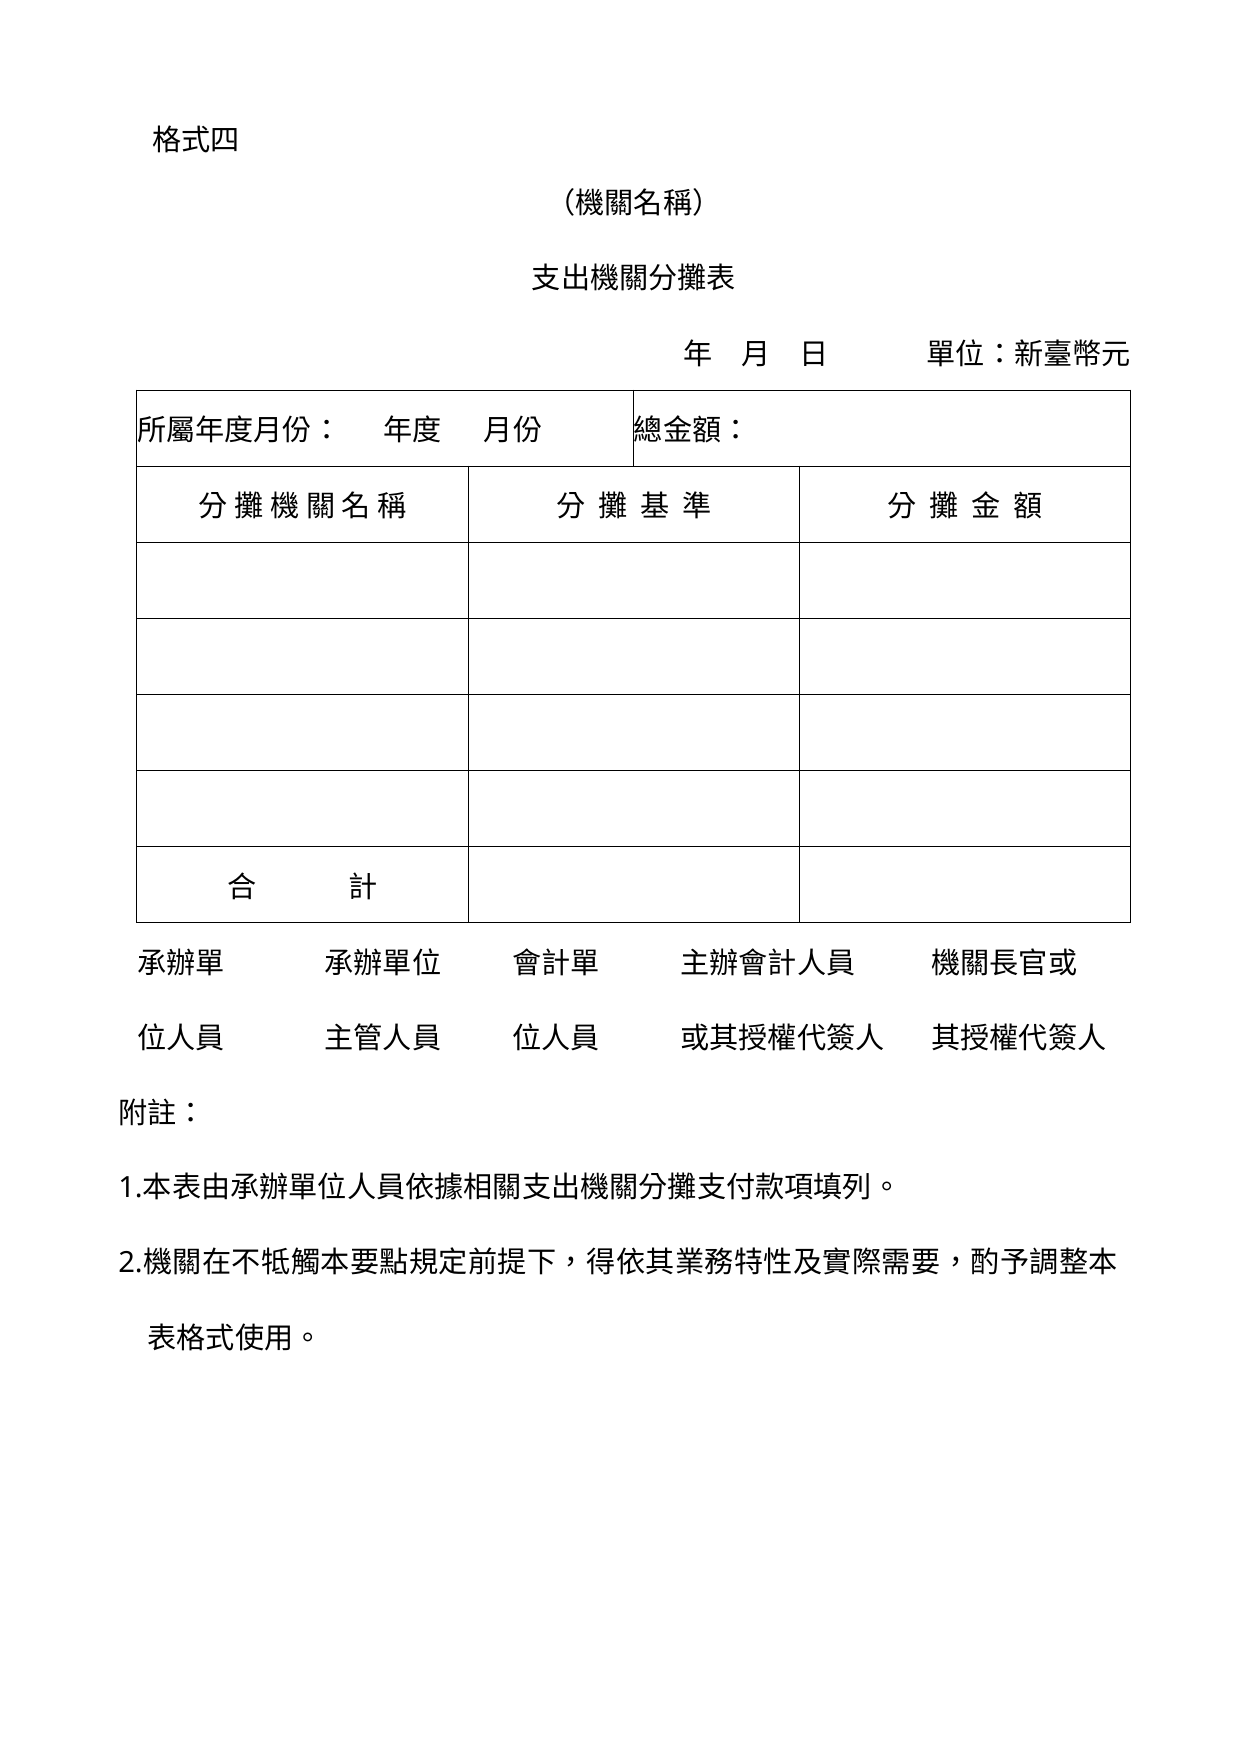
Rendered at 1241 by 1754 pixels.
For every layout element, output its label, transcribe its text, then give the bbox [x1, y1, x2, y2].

table_cell 總金額： [634, 391, 1130, 466]
table_cell 分 攤 機 關 名 稱 [137, 467, 468, 542]
table_cell 會計單 位人員 [512, 923, 680, 1073]
table_cell 所屬年度月份： 年度 月份 [137, 391, 633, 466]
table_cell [800, 695, 1130, 770]
table_cell [469, 619, 799, 694]
table_cell 承辦單 位人員 [137, 923, 324, 1073]
text 2.機關在不牴觸本要點規定前提下，得依其業務特性及實際需要，酌予調整本表格式使用。 [118, 1223, 1122, 1373]
table_cell [469, 695, 799, 770]
table_cell [137, 619, 468, 694]
table_header （機關名稱） 支出機關分攤表 年 月 日 單位：新臺幣元 [137, 165, 1131, 389]
table_cell [800, 771, 1130, 846]
table_cell 分 攤 基 準 [469, 467, 799, 542]
table_cell [800, 543, 1130, 618]
text 附註： [118, 1073, 1122, 1148]
table_cell 合 計 [137, 847, 468, 922]
table_cell [137, 543, 468, 618]
text 1.本表由承辦單位人員依據相關支出機關分攤支付款項填列。 [118, 1148, 1122, 1223]
table_cell 分 攤 金 額 [800, 467, 1130, 542]
table_cell [800, 619, 1130, 694]
table_cell [469, 771, 799, 846]
table_cell [469, 847, 799, 922]
table_cell [800, 847, 1130, 922]
table_cell 主辦會計人員 或其授權代簽人 [680, 923, 931, 1073]
text 格式四 [152, 117, 253, 158]
table_cell [137, 771, 468, 846]
table_cell [137, 695, 468, 770]
table_cell 承辦單位 主管人員 [324, 923, 512, 1073]
table_cell 機關長官或 其授權代簽人 [931, 923, 1131, 1073]
table_cell [469, 543, 799, 618]
